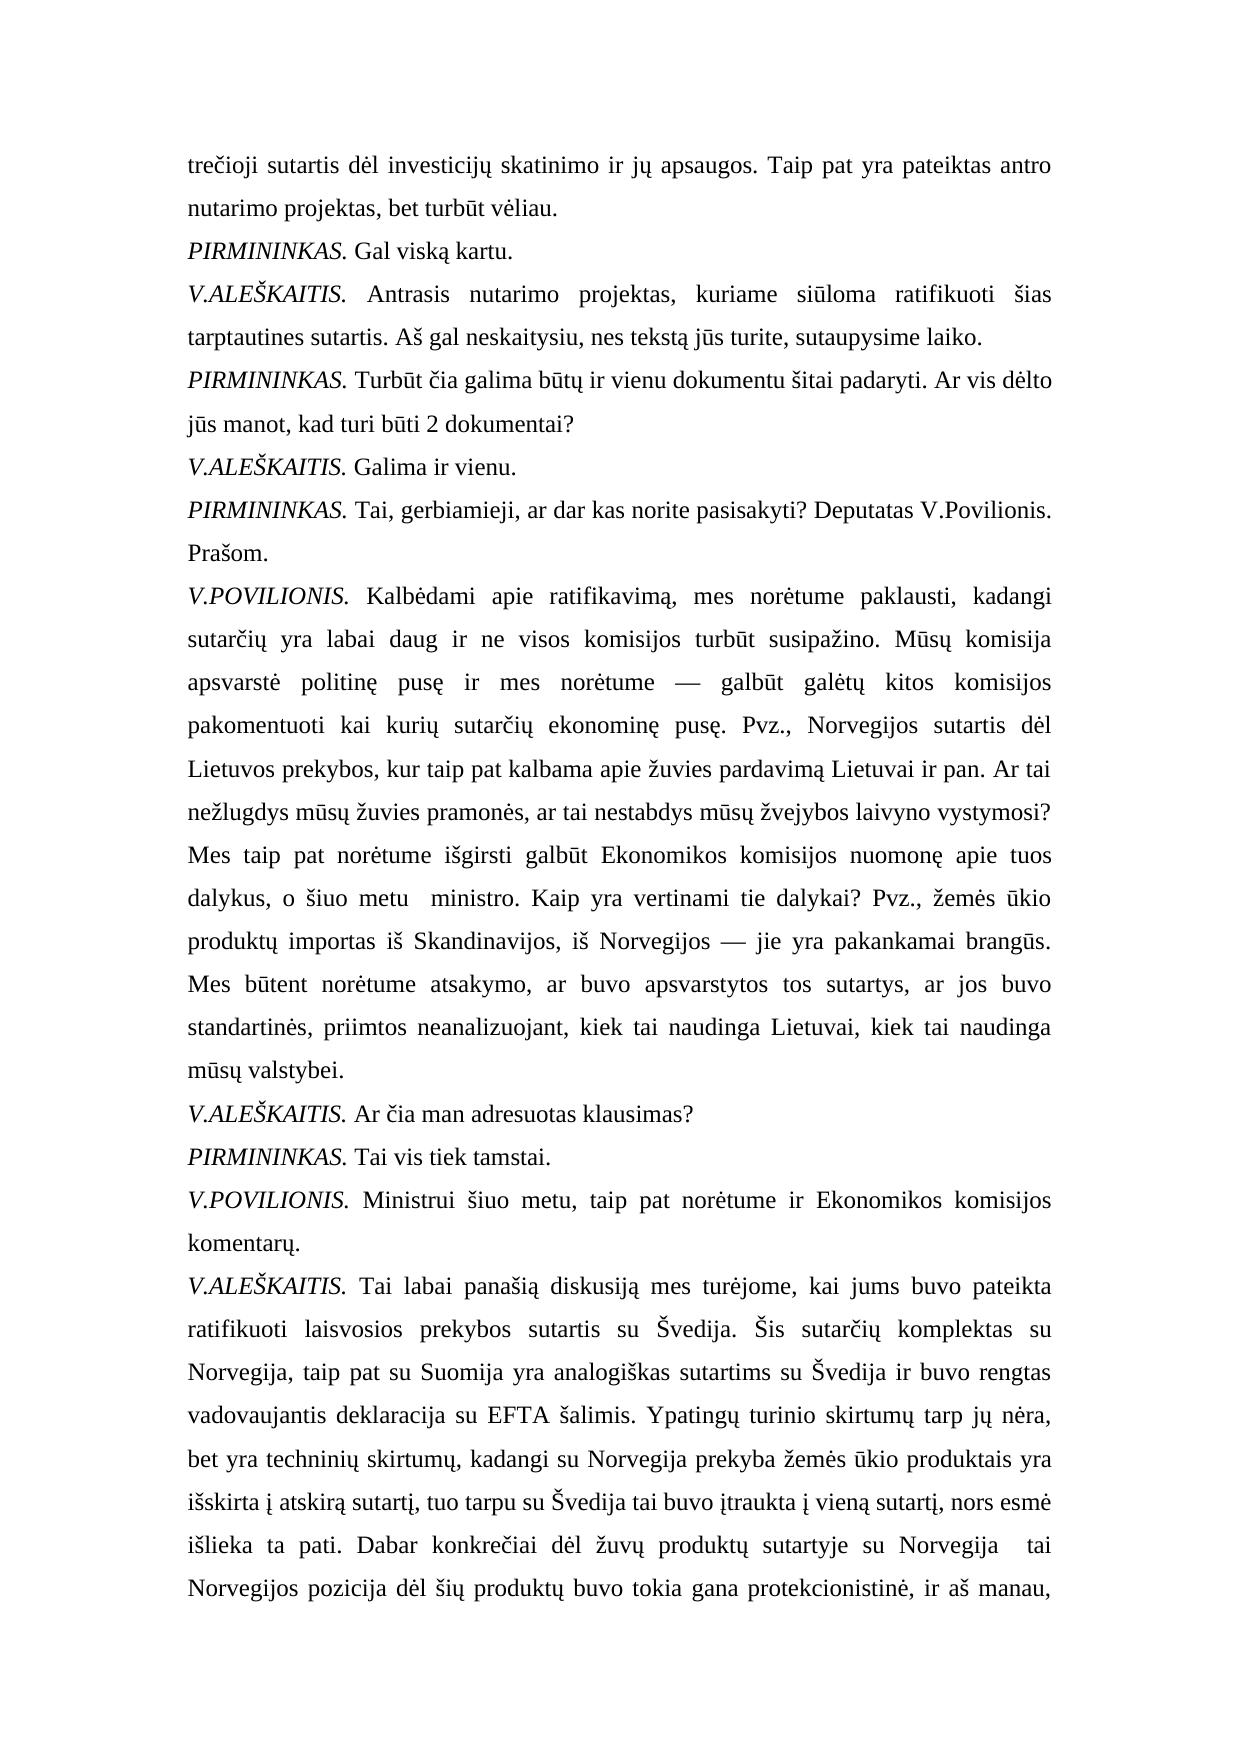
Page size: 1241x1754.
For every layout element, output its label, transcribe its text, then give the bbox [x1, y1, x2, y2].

text V.ALEŠKAITIS. Tai labai panašią diskusiją mes turėjome, kai jums buvo pateikta ratifikuoti laisvosios prekybos sutartis su Švedija. Šis sutarčių komplektas su Norvegija, taip pat su Suomija yra analogiškas sutartims su Švedija ir buvo rengtas vadovaujantis deklaracija su EFTA šalimis. Ypatingų turinio skirtumų tarp jų nėra, bet yra techninių skirtumų, kadangi su Norvegija prekyba žemės ūkio produktais yra išskirta į atskirą sutartį, tuo tarpu su Švedija tai buvo įtraukta į vieną sutartį, nors esmė išlieka ta pati. Dabar konkrečiai dėl žuvų produktų sutartyje su Norvegija tai Norvegijos pozicija dėl šių produktų buvo tokia gana protekcionistinė, ir aš manau, [187, 1271, 1053, 1602]
text PIRMININKAS. Turbūt čia galima būtų ir vienu dokumentu šitai padaryti. Ar vis dėlto jūs manot, kad turi būti 2 dokumentai? [187, 366, 1053, 437]
text V.ALEŠKAITIS. Antrasis nutarimo projektas, kuriame siūloma ratifikuoti šias tarptautines sutartis. Aš gal neskaitysiu, nes tekstą jūs turite, sutaupysime laiko. [187, 279, 1053, 351]
text trečioji sutartis dėl investicijų skatinimo ir jų apsaugos. Taip pat yra pateiktas antro nutarimo projektas, bet turbūt vėliau. [187, 150, 1053, 222]
text V.POVILIONIS. Ministrui šiuo metu, taip pat norėtume ir Ekonomikos komisijos komentarų. [187, 1185, 1053, 1257]
text V.ALEŠKAITIS. Ar čia man adresuotas klausimas? [187, 1099, 1053, 1127]
text V.POVILIONIS. Kalbėdami apie ratifikavimą, mes norėtume paklausti, kadangi sutarčių yra labai daug ir ne visos komisijos turbūt susipažino. Mūsų komisija apsvarstė politinę pusę ir mes norėtume — galbūt galėtų kitos komisijos pakomentuoti kai kurių sutarčių ekonominę pusę. Pvz., Norvegijos sutartis dėl Lietuvos prekybos, kur taip pat kalbama apie žuvies pardavimą Lietuvai ir pan. Ar tai nežlugdys mūsų žuvies pramonės, ar tai nestabdys mūsų žvejybos laivyno vystymosi? Mes taip pat norėtume išgirsti galbūt Ekonomikos komisijos nuomonę apie tuos dalykus, o šiuo metu ministro. Kaip yra vertinami tie dalykai? Pvz., žemės ūkio produktų importas iš Skandinavijos, iš Norvegijos — jie yra pakankamai brangūs. Mes būtent norėtume atsakymo, ar buvo apsvarstytos tos sutartys, ar jos buvo standartinės, priimtos neanalizuojant, kiek tai naudinga Lietuvai, kiek tai naudinga mūsų valstybei. [187, 581, 1053, 1084]
text PIRMININKAS. Gal viską kartu. [187, 236, 1053, 265]
text PIRMININKAS. Tai, gerbiamieji, ar dar kas norite pasisakyti? Deputatas V.Povilionis. Prašom. [187, 495, 1053, 567]
text V.ALEŠKAITIS. Galima ir vienu. [187, 452, 1053, 481]
text PIRMININKAS. Tai vis tiek tamstai. [187, 1142, 1053, 1171]
